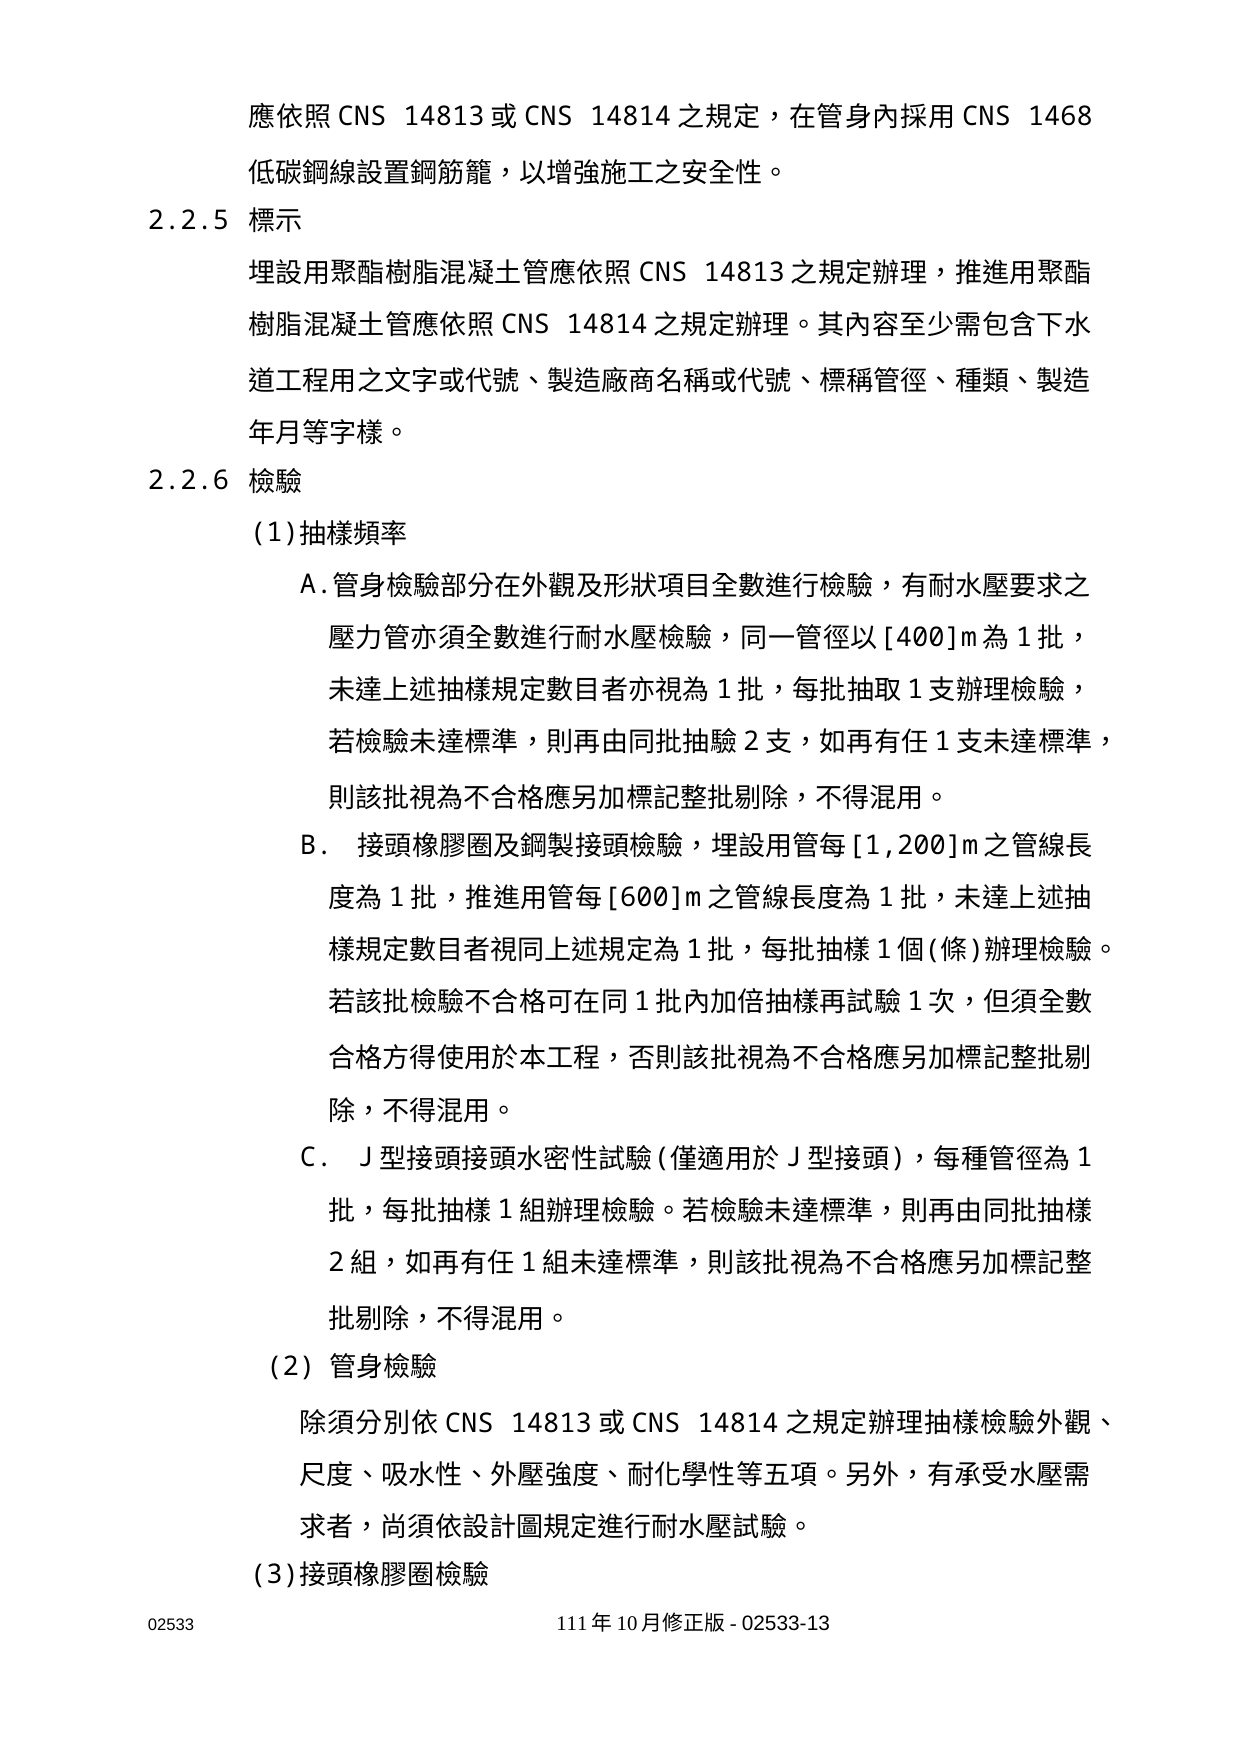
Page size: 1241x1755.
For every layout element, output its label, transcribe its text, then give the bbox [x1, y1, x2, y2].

text 除須分別依CNS 14813或CNS 14814之規定辦理抽樣檢驗外觀、尺度、吸水性、外壓強度、耐化學性等五項。另外，有承受水壓需求者，尚須依設計圖規定進行耐水壓試驗。 [299, 1391, 1093, 1547]
text C. J型接頭接頭水密性試驗(僅適用於J型接頭)，每種管徑為1批，每批抽樣1組辦理檢驗。若檢驗未達標準，則再由同批抽樣2組，如再有任1組未達標準，則該批視為不合格應另加標記整批剔除，不得混用。 [299, 1130, 1093, 1339]
text 2.2.5 標示 [148, 193, 1093, 245]
text (2) 管身檢驗 [250, 1339, 1093, 1391]
text (1) 抽樣頻率 [250, 505, 1093, 557]
text B. 接頭橡膠圈及鋼製接頭檢驗，埋設用管每[1,200]m之管線長度為1批，推進用管每[600]m之管線長度為1批，未達上述抽樣規定數目者視同上述規定為1批，每批抽樣1個(條)辦理檢驗。若該批檢驗不合格可在同1批內加倍抽樣再試驗1次，但須全數合格方得使用於本工程，否則該批視為不合格應另加標記整批剔除，不得混用。 [299, 818, 1093, 1130]
text A.管身檢驗部分在外觀及形狀項目全數進行檢驗，有耐水壓要求之壓力管亦須全數進行耐水壓檢驗，同一管徑以[400]m為1批，未達上述抽樣規定數目者亦視為1批，每批抽取1支辦理檢驗，若檢驗未達標準，則再由同批抽驗2支，如再有任1支未達標準，則該批視為不合格應另加標記整批剔除，不得混用。 [299, 557, 1093, 818]
text 應依照CNS 14813或CNS 14814之規定，在管身內採用CNS 1468低碳鋼線設置鋼筋籠，以增強施工之安全性。 [248, 89, 1093, 193]
text 埋設用聚酯樹脂混凝土管應依照CNS 14813之規定辦理，推進用聚酯樹脂混凝土管應依照CNS 14814之規定辦理。其內容至少需包含下水道工程用之文字或代號、製造廠商名稱或代號、標稱管徑、種類、製造年月等字樣。 [248, 245, 1093, 453]
text (3) 接頭橡膠圈檢驗 [250, 1547, 1093, 1599]
text 2.2.6 檢驗 [148, 453, 1093, 505]
